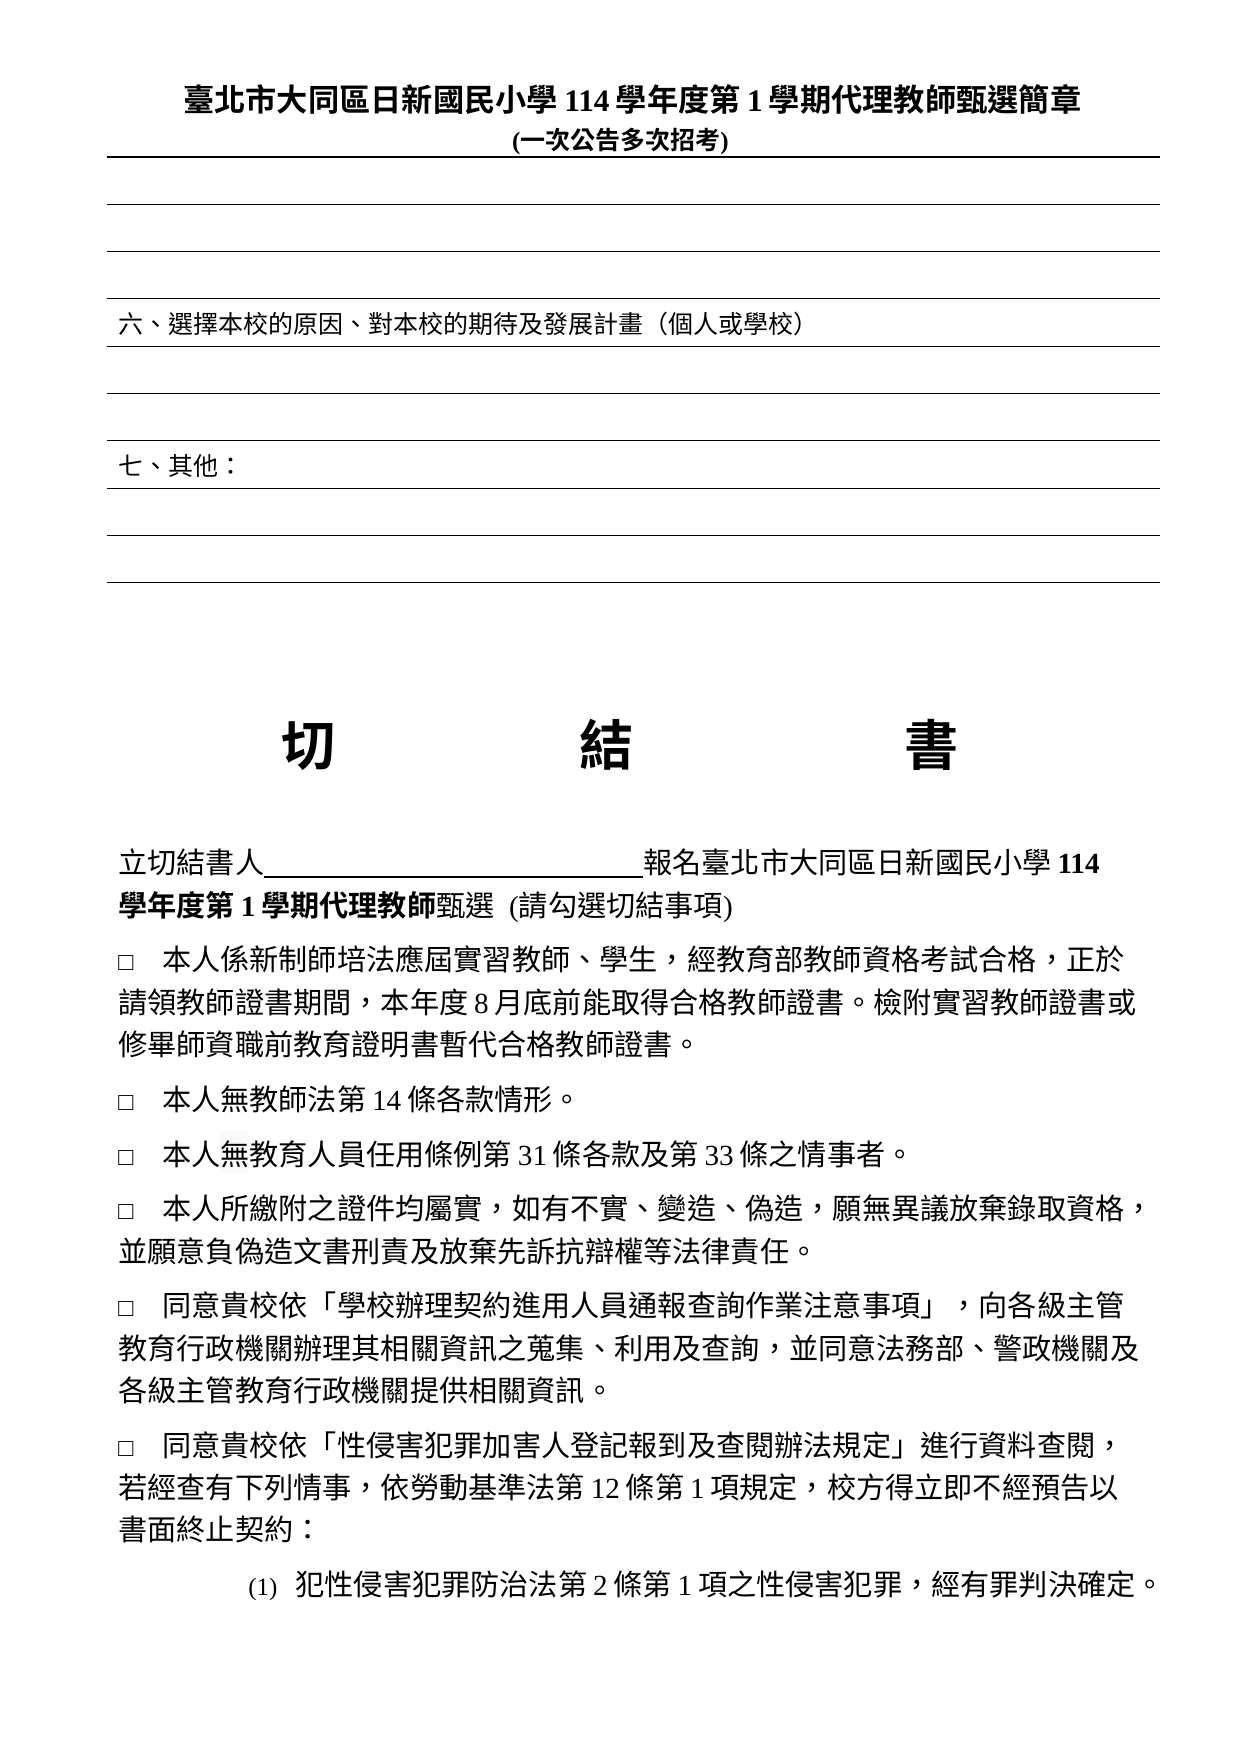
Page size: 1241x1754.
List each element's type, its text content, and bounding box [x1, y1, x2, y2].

table_cell 六、選擇本校的原因、對本校的期待及發展計畫（個人或學校） [107, 299, 1160, 346]
table_cell [107, 205, 1160, 251]
table_cell [107, 489, 1160, 535]
list 本人無教師法第14條各款情形。 [118, 1076, 1146, 1119]
table_cell [107, 158, 1160, 204]
table_cell [107, 252, 1160, 298]
list 本人係新制師培法應屆實習教師、學生，經教育部教師資格考試合格，正於請領教師證書期間，本年度8月底前能取得合格教師證書。檢附實習教師證書或修畢師資職前教育證明書暫代合格教師證書。 [118, 937, 1146, 1064]
table_cell [107, 536, 1160, 582]
table_cell [107, 394, 1160, 440]
table_cell [107, 347, 1160, 393]
table_cell 七、其他： [107, 441, 1160, 487]
text 切 結 書 [118, 703, 1122, 781]
list 本人所繳附之證件均屬實，如有不實、變造、偽造，願無異議放棄錄取資格，並願意負偽造文書刑責及放棄先訴抗辯權等法律責任。 [118, 1186, 1146, 1271]
list 同意貴校依「學校辦理契約進用人員通報查詢作業注意事項」，向各級主管教育行政機關辦理其相關資訊之蒐集、利用及查詢，並同意法務部、警政機關及各級主管教育行政機關提供相關資訊。 [118, 1283, 1146, 1410]
list 犯性侵害犯罪防治法第2條第1項之性侵害犯罪，經有罪判決確定。 [248, 1562, 1146, 1604]
list 同意貴校依「性侵害犯罪加害人登記報到及查閱辦法規定」進行資料查閱，若經查有下列情事，依勞動基準法第12條第1項規定，校方得立即不經預告以書面終止契約： [118, 1422, 1146, 1549]
list 本人無教育人員任用條例第31條各款及第33條之情事者。 [118, 1131, 1146, 1173]
text 立切結書人 報名臺北市大同區日新國民小學114學年度第1學期代理教師甄選 (請勾選切結事項) [118, 840, 1122, 924]
